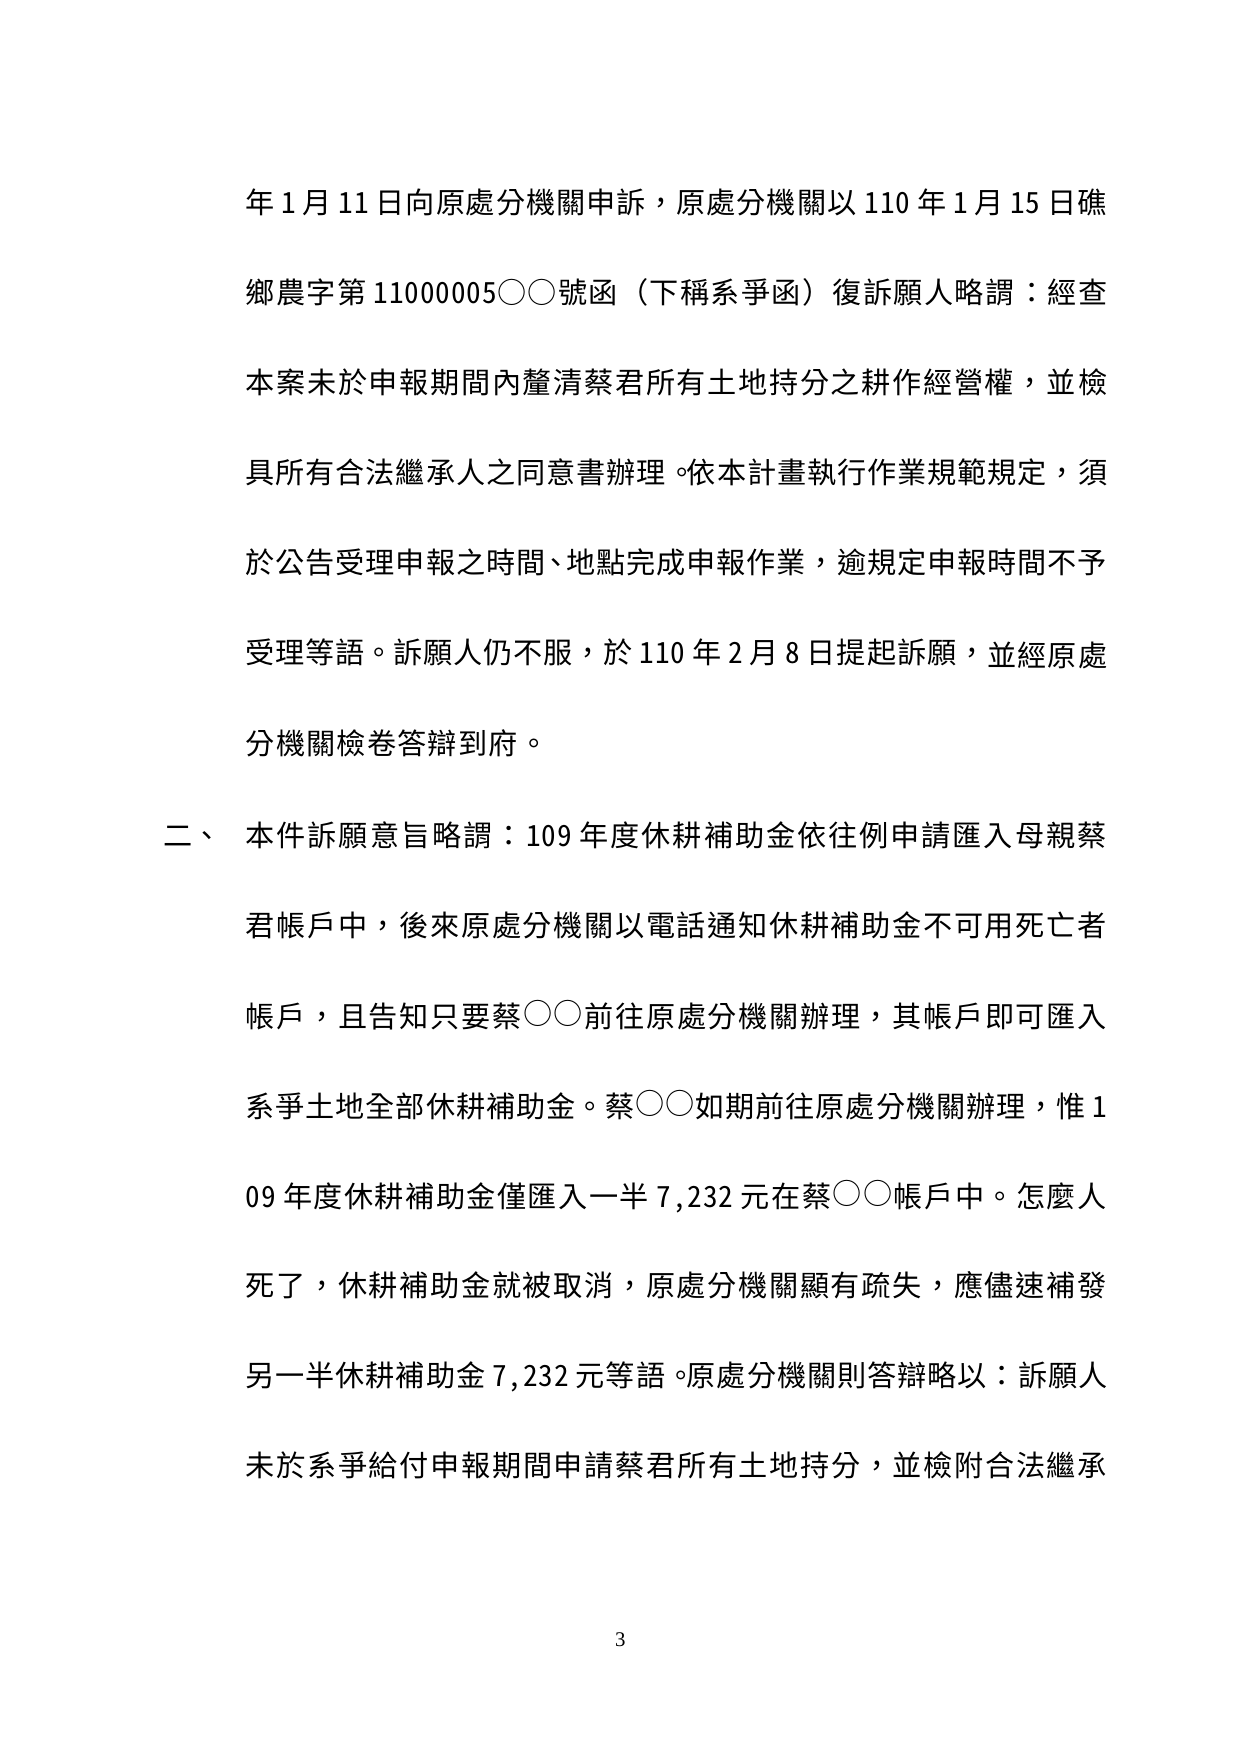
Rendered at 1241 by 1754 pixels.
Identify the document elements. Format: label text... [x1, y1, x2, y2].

table_cell 年1月11日向原處分機關申訴，原處分機關以110年1月15日礁鄉農字第11000005○○號函（下稱系爭函）復訴願人略謂：經查本案未於申報期間內釐清蔡君所有土地持分之耕作經營權，並檢具所有合法繼承人之同意書辦理。依本計畫執行作業規範規定，須於公告受理申報之時間、地點完成申報作業，逾規定申報時間不予受理等語。訴願人仍不服，於110年2月8日提起訴願，並經原處分機關檢卷答辯到府。 [234, 165, 1118, 796]
table_cell [150, 165, 234, 796]
table_cell 本件訴願意旨略謂：109年度休耕補助金依往例申請匯入母親蔡君帳戶中，後來原處分機關以電話通知休耕補助金不可用死亡者帳戶，且告知只要蔡○○前往原處分機關辦理，其帳戶即可匯入系爭土地全部休耕補助金。蔡○○如期前往原處分機關辦理，惟109年度休耕補助金僅匯入一半7,232元在蔡○○帳戶中。怎麼人死了，休耕補助金就被取消，原處分機關顯有疏失，應儘速補發另一半休耕補助金7,232元等語。原處分機關則答辯略以：訴願人未於系爭給付申報期間申請蔡君所有土地持分，並檢附合法繼承 [234, 796, 1118, 1501]
table_cell 二、 [150, 796, 234, 1501]
